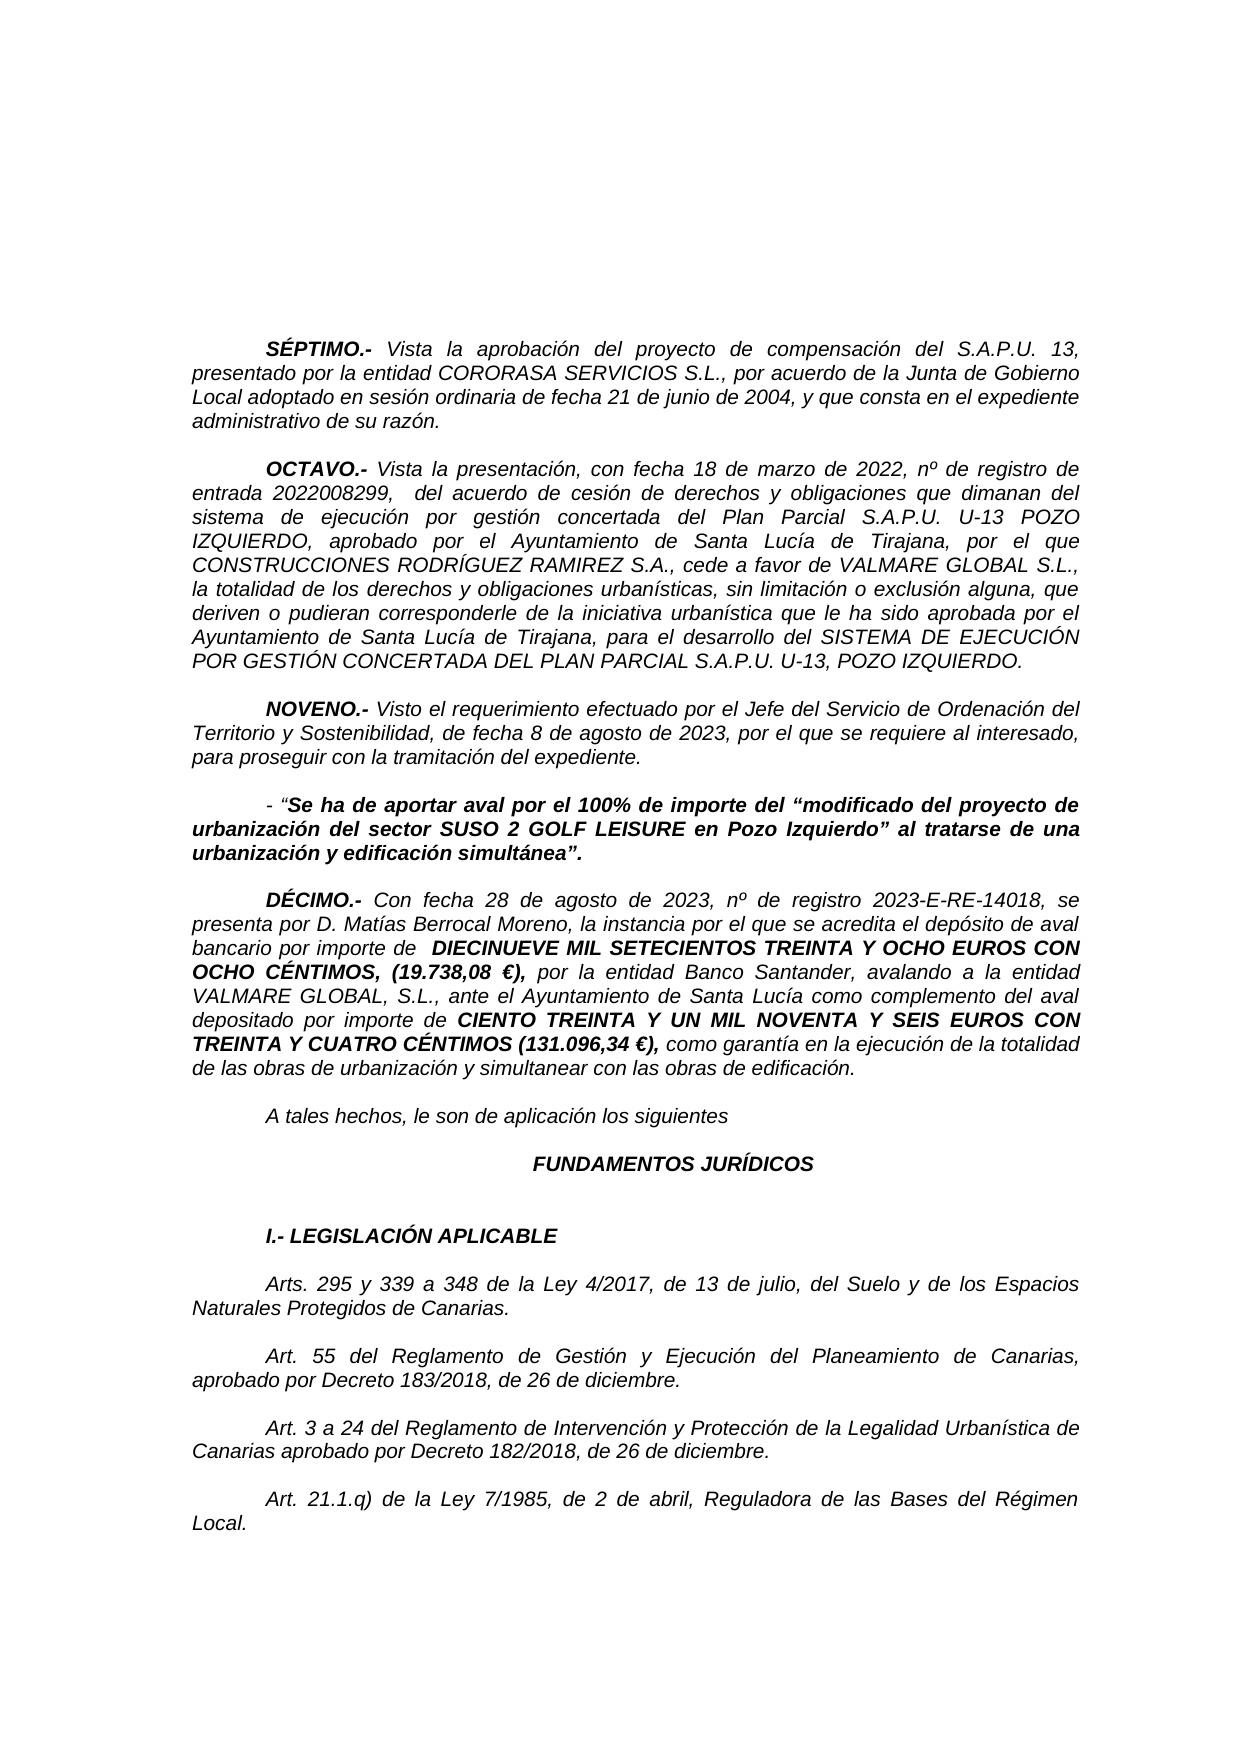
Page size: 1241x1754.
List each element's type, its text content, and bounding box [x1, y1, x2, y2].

text Art. 55 del Reglamento de Gestión y Ejecución del Planeamiento de Canarias, aprobado por Decreto 183/2018, de 26 de diciembre. [192, 1343, 1081, 1391]
text Arts. 295 y 339 a 348 de la Ley 4/2017, de 13 de julio, del Suelo y de los Espacios Naturales Protegidos de Canarias. [192, 1272, 1081, 1319]
text A tales hechos, le son de aplicación los siguientes [192, 1104, 1081, 1128]
text Art. 21.1.q) de la Ley 7/1985, de 2 de abril, Reguladora de las Bases del Régimen Local. [192, 1487, 1081, 1535]
text FUNDAMENTOS JURÍDICOS [192, 1152, 1081, 1176]
text OCTAVO.- Vista la presentación, con fecha 18 de marzo de 2022, nº de registro de entrada 2022008299, del acuerdo de cesión de derechos y obligaciones que dimanan del sistema de ejecución por gestión concertada del Plan Parcial S.A.P.U. U-13 POZO IZQUIERDO, aprobado por el Ayuntamiento de Santa Lucía de Tirajana, por el que CONSTRUCCIONES RODRÍGUEZ RAMIREZ S.A., cede a favor de VALMARE GLOBAL S.L., la totalidad de los derechos y obligaciones urbanísticas, sin limitación o exclusión alguna, que deriven o pudieran corresponderle de la iniciativa urbanística que le ha sido aprobada por el Ayuntamiento de Santa Lucía de Tirajana, para el desarrollo del SISTEMA DE EJECUCIÓN POR GESTIÓN CONCERTADA DEL PLAN PARCIAL S.A.P.U. U-13, POZO IZQUIERDO. [192, 457, 1081, 673]
text - “Se ha de aportar aval por el 100% de importe del “modificado del proyecto de urbanización del sector SUSO 2 GOLF LEISURE en Pozo Izquierdo” al tratarse de una urbanización y edificación simultánea”. [192, 792, 1081, 864]
text SÉPTIMO.- Vista la aprobación del proyecto de compensación del S.A.P.U. 13, presentado por la entidad CORORASA SERVICIOS S.L., por acuerdo de la Junta de Gobierno Local adoptado en sesión ordinaria de fecha 21 de junio de 2004, y que consta en el expediente administrativo de su razón. [192, 337, 1081, 433]
text NOVENO.- Visto el requerimiento efectuado por el Jefe del Servicio de Ordenación del Territorio y Sostenibilidad, de fecha 8 de agosto de 2023, por el que se requiere al interesado, para proseguir con la tramitación del expediente. [192, 697, 1081, 768]
text Art. 3 a 24 del Reglamento de Intervención y Protección de la Legalidad Urbanística de Canarias aprobado por Decreto 182/2018, de 26 de diciembre. [192, 1415, 1081, 1463]
text DÉCIMO.- Con fecha 28 de agosto de 2023, nº de registro 2023-E-RE-14018, se presenta por D. Matías Berrocal Moreno, la instancia por el que se acredita el depósito de aval bancario por importe de DIECINUEVE MIL SETECIENTOS TREINTA Y OCHO EUROS CON OCHO CÉNTIMOS, (19.738,08 €), por la entidad Banco Santander, avalando a la entidad VALMARE GLOBAL, S.L., ante el Ayuntamiento de Santa Lucía como complemento del aval depositado por importe de CIENTO TREINTA Y UN MIL NOVENTA Y SEIS EUROS CON TREINTA Y CUATRO CÉNTIMOS (131.096,34 €), como garantía en la ejecución de la totalidad de las obras de urbanización y simultanear con las obras de edificación. [192, 888, 1081, 1080]
text I.- LEGISLACIÓN APLICABLE [192, 1224, 1081, 1248]
